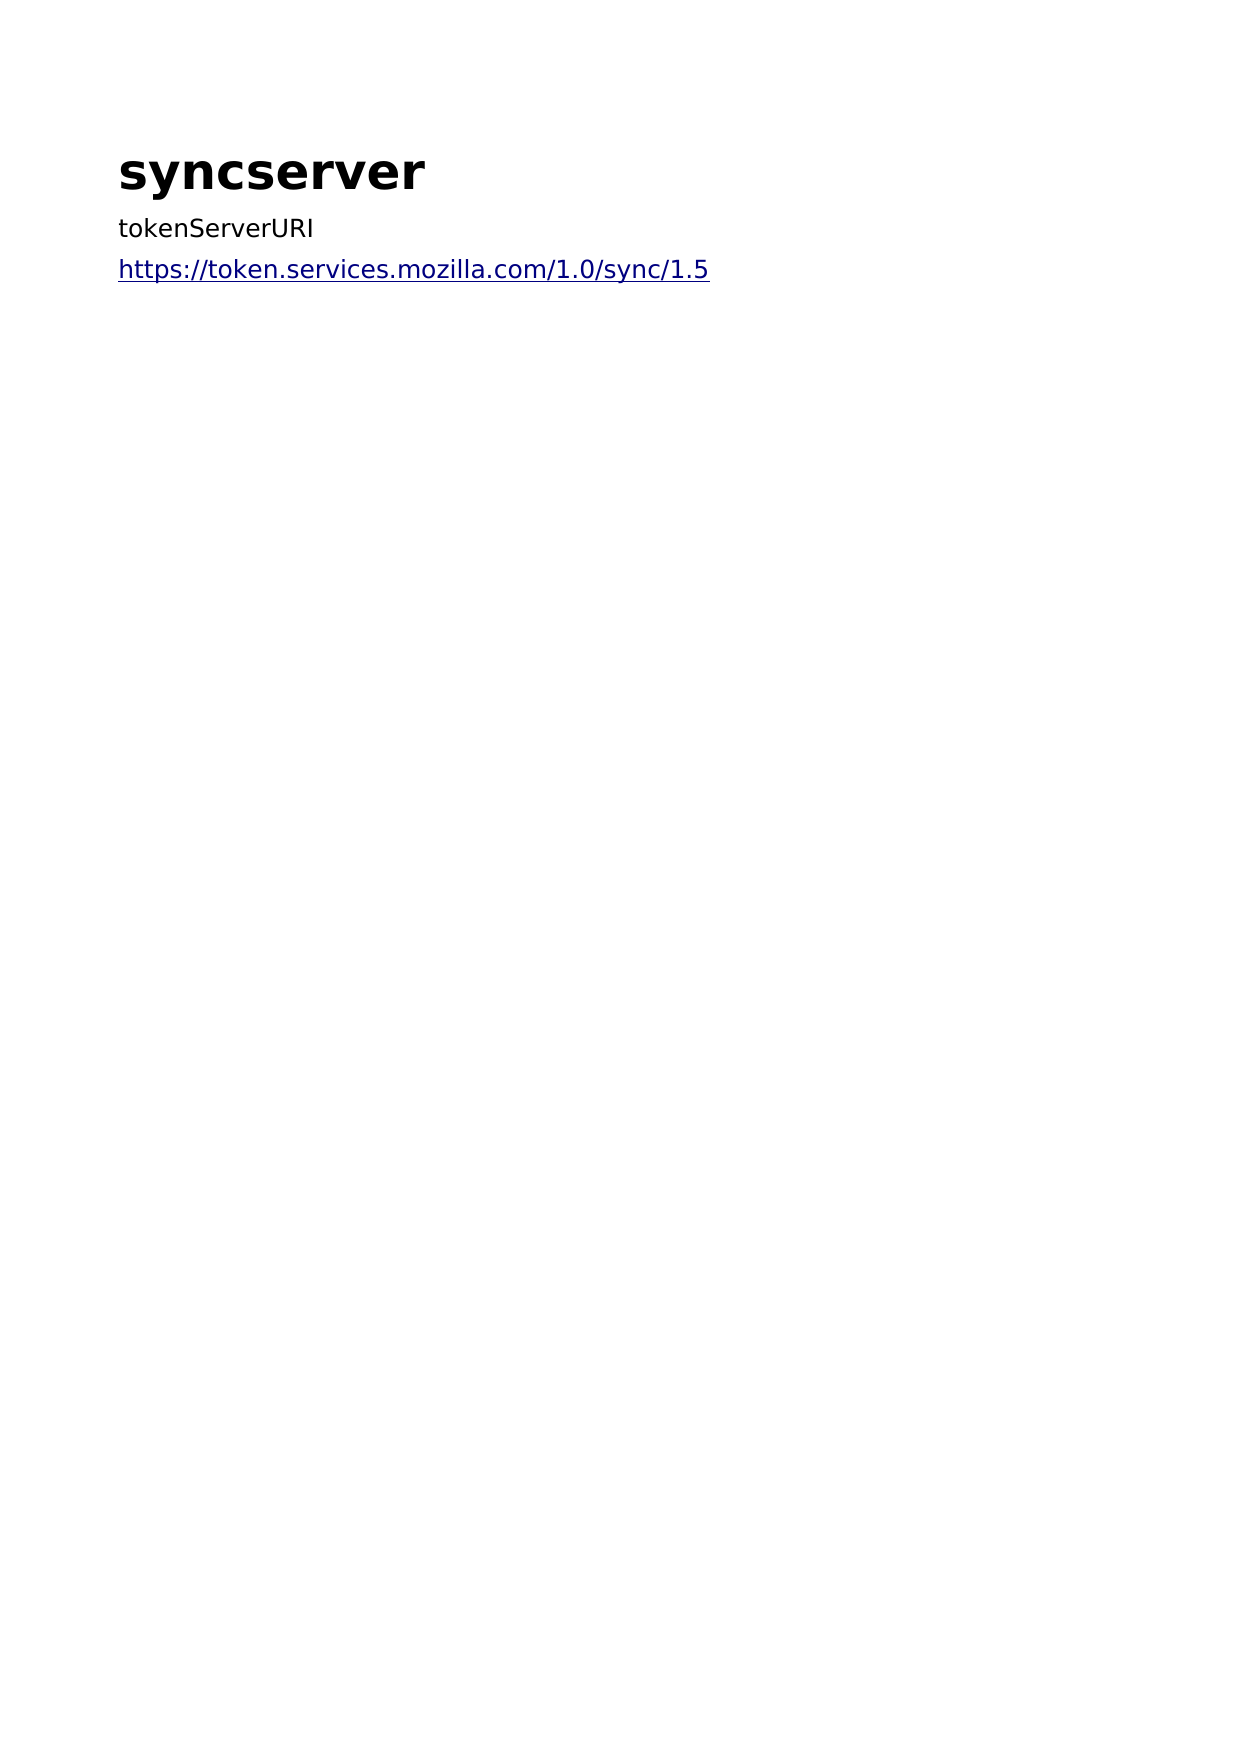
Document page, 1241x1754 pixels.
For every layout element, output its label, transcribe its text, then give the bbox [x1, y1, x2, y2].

text https://token.services.mozilla.com/1.0/sync/1.5 [118, 256, 1122, 285]
subtitle syncserver [118, 143, 1122, 201]
text tokenServerURI [118, 214, 1122, 243]
